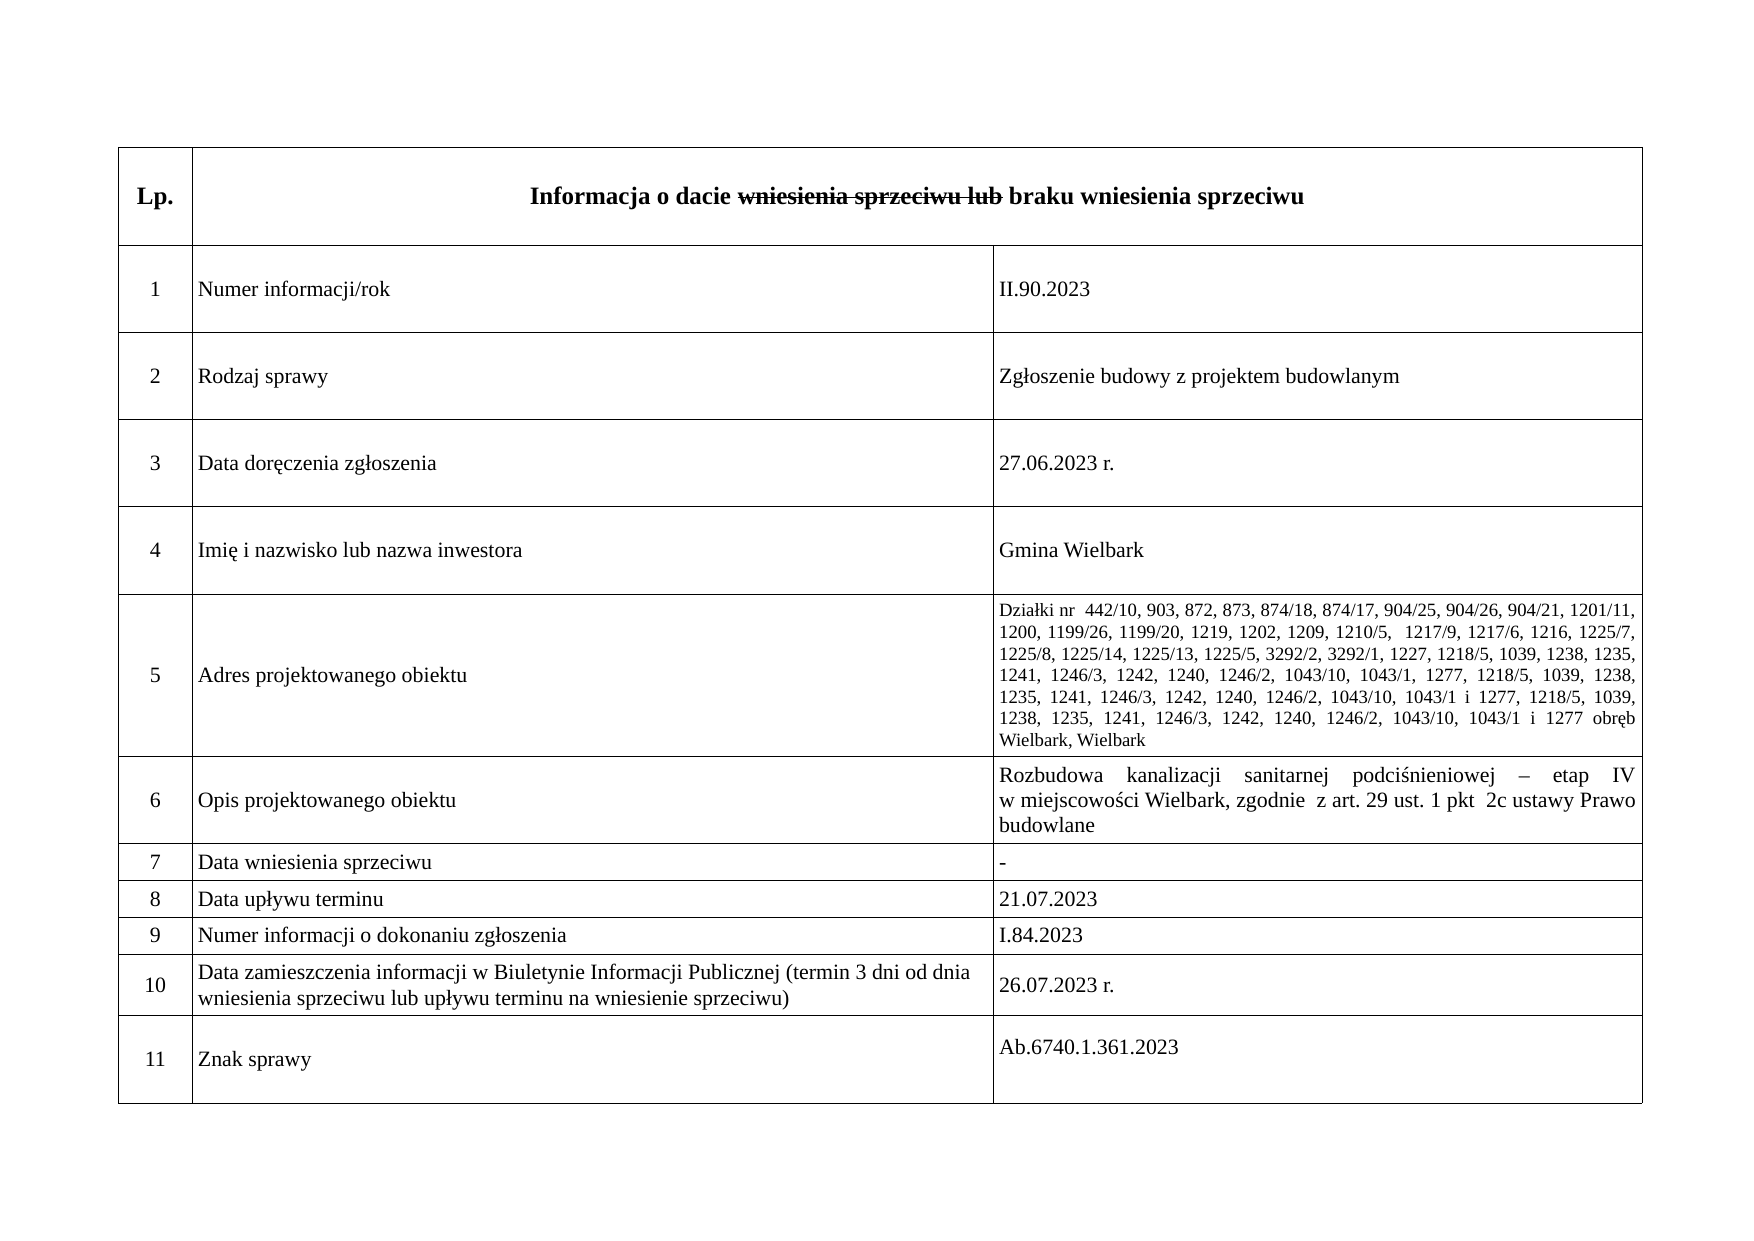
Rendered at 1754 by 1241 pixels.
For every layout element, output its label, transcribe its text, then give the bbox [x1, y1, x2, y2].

table_cell Numer informacji o dokonaniu zgłoszenia [193, 918, 993, 953]
table_header Informacja o dacie wniesienia sprzeciwu lub braku wniesienia sprzeciwu [193, 148, 1642, 245]
table_cell 3 [119, 420, 192, 506]
table_cell Znak sprawy [193, 1016, 993, 1103]
table_cell Działki nr 442/10, 903, 872, 873, 874/18, 874/17, 904/25, 904/26, 904/21, 1201/11, 1200, 1199/26, 1199/20, 1219, 1202, 1209, 1210/5, 1217/9, 1217/6, 1216, 1225/7, 1225/8, 1225/14, 1225/13, 1225/5, 3292/2, 3292/1, 1227, 1218/5, 1039, 1238, 1235, 1241, 1246/3, 1242, 1240, 1246/2, 1043/10, 1043/1, 1277, 1218/5, 1039, 1238, 1235, 1241, 1246/3, 1242, 1240, 1246/2, 1043/10, 1043/1 i 1277, 1218/5, 1039, 1238, 1235, 1241, 1246/3, 1242, 1240, 1246/2, 1043/10, 1043/1 i 1277 obręb Wielbark, Wielbark [994, 595, 1642, 756]
table_cell 7 [119, 844, 192, 880]
table_cell Data wniesienia sprzeciwu [193, 844, 993, 880]
table_cell Opis projektowanego obiektu [193, 757, 993, 843]
table_cell 6 [119, 757, 192, 843]
table_cell Data doręczenia zgłoszenia [193, 420, 993, 506]
table_cell II.90.2023 [994, 246, 1642, 332]
table_cell Rodzaj sprawy [193, 333, 993, 419]
table_cell Adres projektowanego obiektu [193, 595, 993, 756]
table_cell 5 [119, 595, 192, 756]
table_cell Rozbudowa kanalizacji sanitarnej podciśnieniowej – etap IV w miejscowości Wielbark, zgodnie z art. 29 ust. 1 pkt 2c ustawy Prawo budowlane [994, 757, 1642, 843]
table_cell Ab.6740.1.361.2023 [994, 1016, 1642, 1103]
table_cell 1 [119, 246, 192, 332]
table_cell 10 [119, 955, 192, 1015]
table_cell I.84.2023 [994, 918, 1642, 953]
table_cell 9 [119, 918, 192, 953]
table_cell Data upływu terminu [193, 881, 993, 917]
table_cell 8 [119, 881, 192, 917]
table_cell Imię i nazwisko lub nazwa inwestora [193, 507, 993, 593]
table_cell 2 [119, 333, 192, 419]
table_cell 26.07.2023 r. [994, 955, 1642, 1015]
table_cell Gmina Wielbark [994, 507, 1642, 593]
table_cell 4 [119, 507, 192, 593]
table_cell - [994, 844, 1642, 880]
table_cell 21.07.2023 [994, 881, 1642, 917]
table_cell Zgłoszenie budowy z projektem budowlanym [994, 333, 1642, 419]
table_cell Data zamieszczenia informacji w Biuletynie Informacji Publicznej (termin 3 dni od dnia wniesienia sprzeciwu lub upływu terminu na wniesienie sprzeciwu) [193, 955, 993, 1015]
table_cell 11 [119, 1016, 192, 1103]
table_header Lp. [119, 148, 192, 245]
table_cell Numer informacji/rok [193, 246, 993, 332]
table_cell 27.06.2023 r. [994, 420, 1642, 506]
